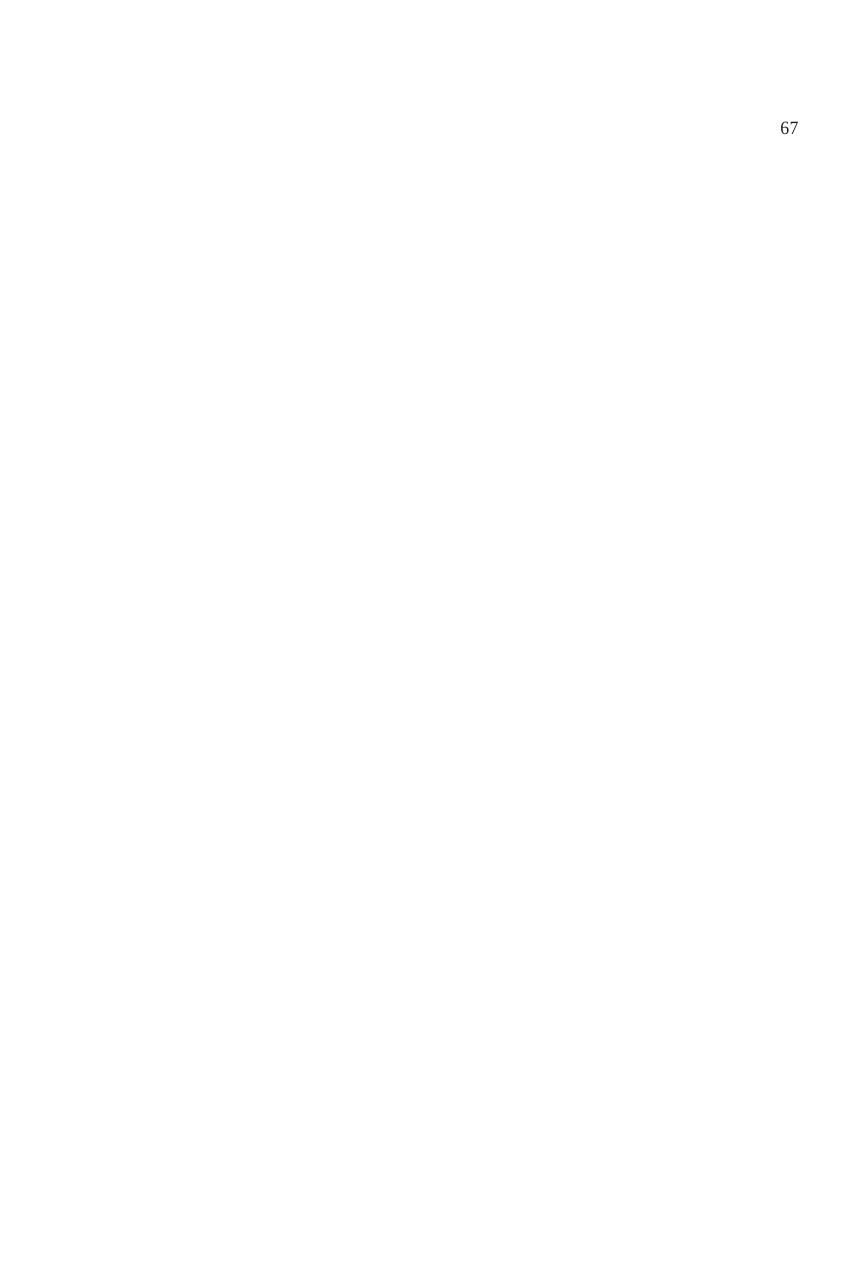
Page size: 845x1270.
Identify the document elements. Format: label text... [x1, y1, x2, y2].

text 67 [48, 117, 798, 138]
